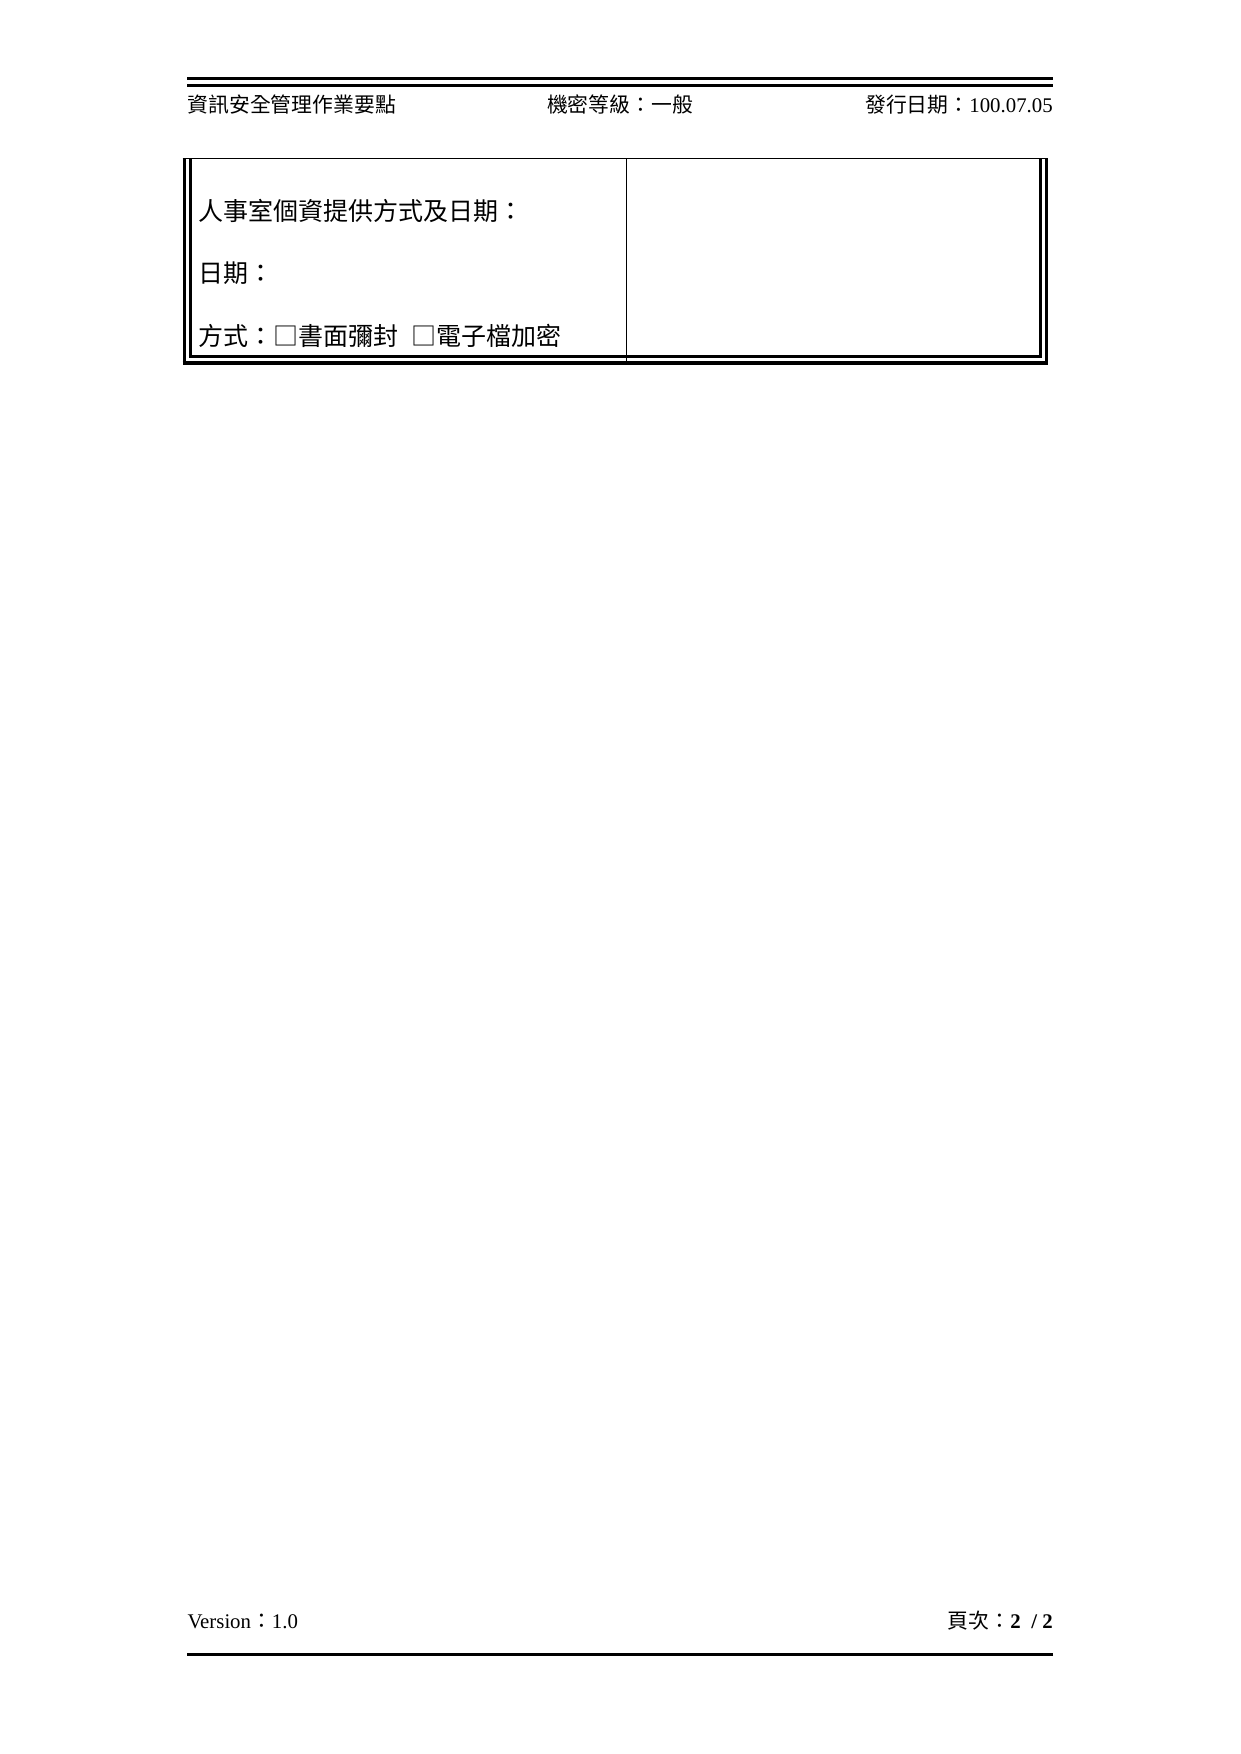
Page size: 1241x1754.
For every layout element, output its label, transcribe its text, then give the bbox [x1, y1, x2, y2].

table_cell [627, 159, 1039, 355]
table_cell 人事室個資提供方式及日期： 日期： 方式：□書面彌封 □電子檔加密 [192, 159, 626, 355]
